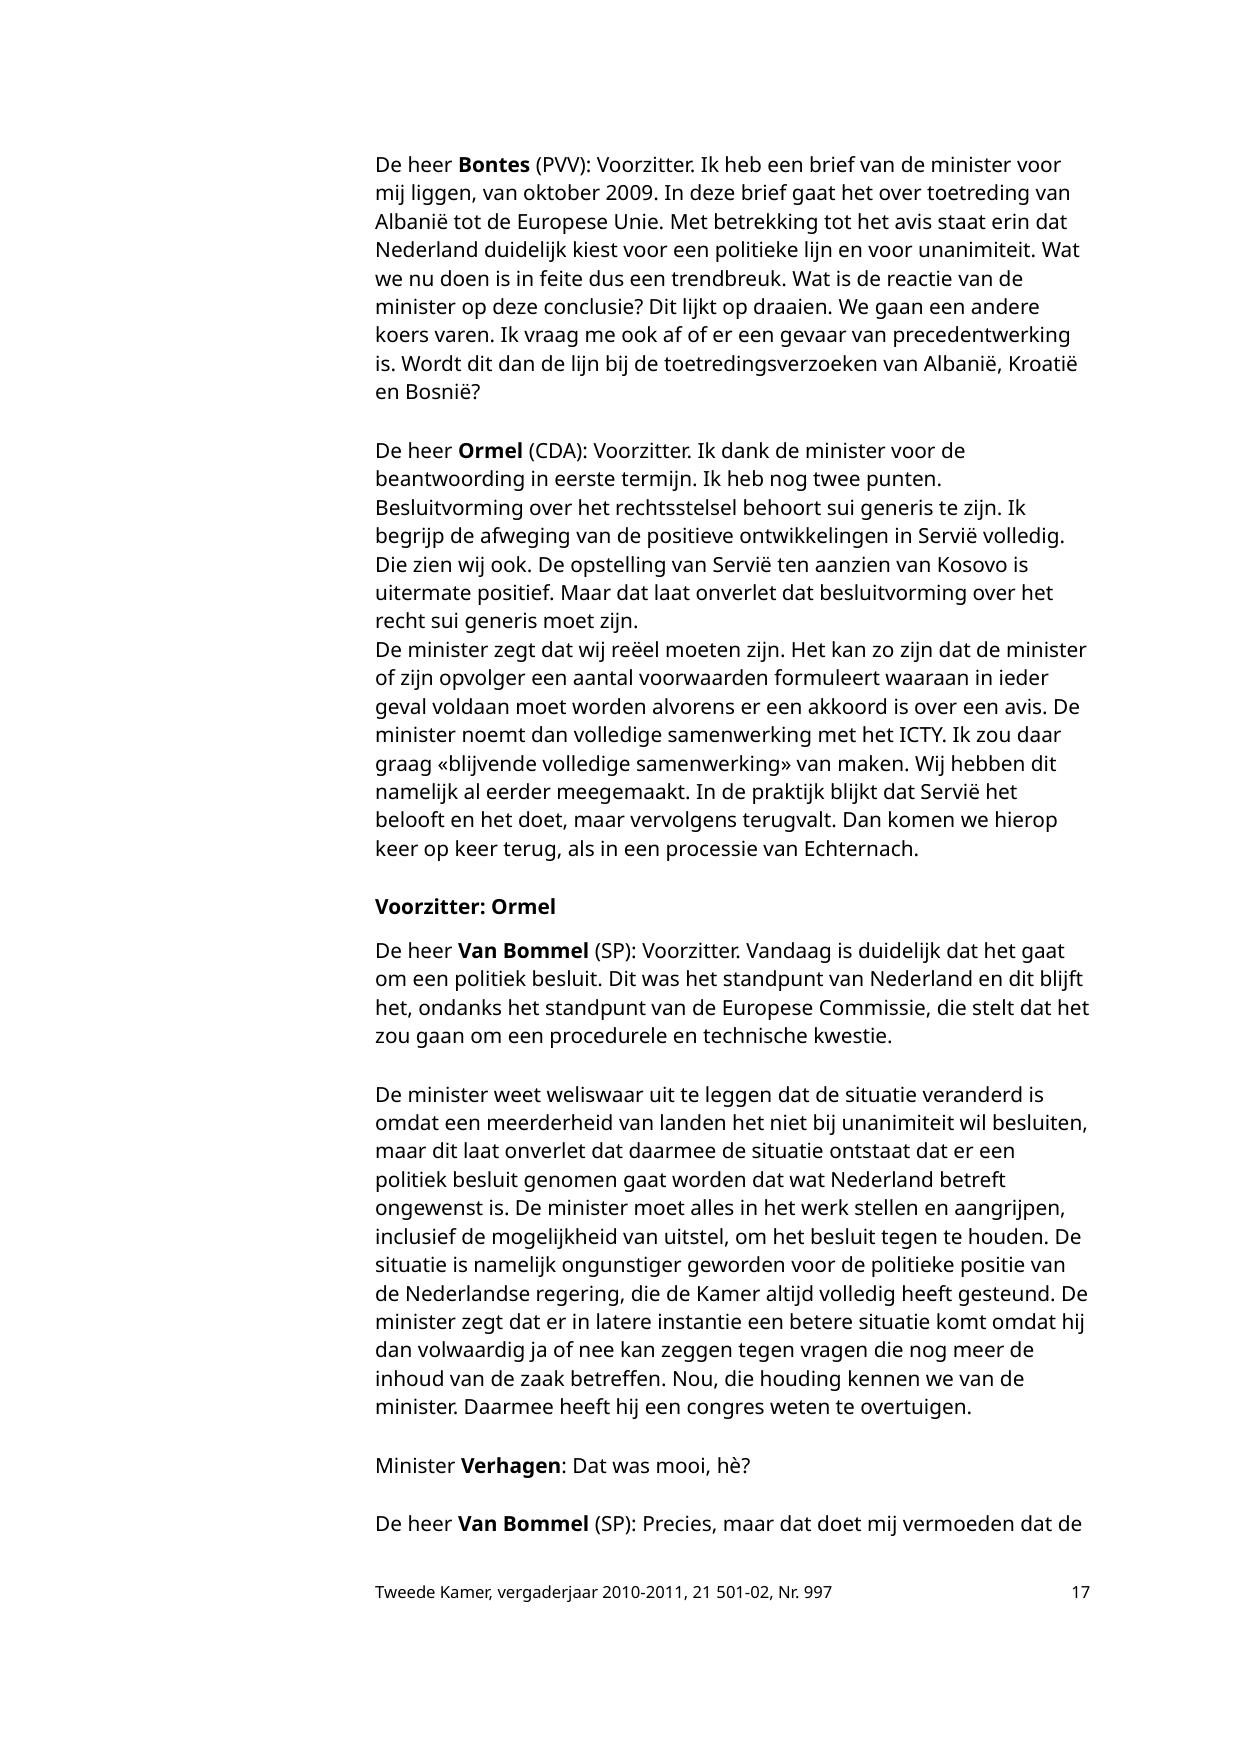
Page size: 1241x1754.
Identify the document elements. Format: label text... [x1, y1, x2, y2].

text De heer Van Bommel (SP): Voorzitter. Vandaag is duidelijk dat het gaat om een politiek besluit. Dit was het standpunt van Nederland en dit blijft het, ondanks het standpunt van de Europese Commissie, die stelt dat het zou gaan om een procedurele en technische kwestie. [375, 936, 1090, 1050]
text De minister zegt dat wij reëel moeten zijn. Het kan zo zijn dat de minister of zijn opvolger een aantal voorwaarden formuleert waaraan in ieder geval voldaan moet worden alvorens er een akkoord is over een avis. De minister noemt dan volledige samenwerking met het ICTY. Ik zou daar graag «blijvende volledige samenwerking» van maken. Wij hebben dit namelijk al eerder meegemaakt. In de praktijk blijkt dat Servië het belooft en het doet, maar vervolgens terugvalt. Dan komen we hierop keer op keer terug, als in een processie van Echternach. [375, 635, 1090, 862]
text De minister weet weliswaar uit te leggen dat de situatie veranderd is omdat een meerderheid van landen het niet bij unanimiteit wil besluiten, maar dit laat onverlet dat daarmee de situatie ontstaat dat er een politiek besluit genomen gaat worden dat wat Nederland betreft ongewenst is. De minister moet alles in het werk stellen en aangrijpen, inclusief de mogelijkheid van uitstel, om het besluit tegen te houden. De situatie is namelijk ongunstiger geworden voor de politieke positie van de Nederlandse regering, die de Kamer altijd volledig heeft gesteund. De minister zegt dat er in latere instantie een betere situatie komt omdat hij dan volwaardig ja of nee kan zeggen tegen vragen die nog meer de inhoud van de zaak betreffen. Nou, die houding kennen we van de minister. Daarmee heeft hij een congres weten te overtuigen. [375, 1080, 1090, 1421]
text De heer Van Bommel (SP): Precies, maar dat doet mij vermoeden dat de [375, 1509, 1090, 1538]
text Minister Verhagen: Dat was mooi, hè? [375, 1451, 1090, 1479]
text De heer Bontes (PVV): Voorzitter. Ik heb een brief van de minister voor mij liggen, van oktober 2009. In deze brief gaat het over toetreding van Albanië tot de Europese Unie. Met betrekking tot het avis staat erin dat Nederland duidelijk kiest voor een politieke lijn en voor unanimiteit. Wat we nu doen is in feite dus een trendbreuk. Wat is de reactie van de minister op deze conclusie? Dit lijkt op draaien. We gaan een andere koers varen. Ik vraag me ook af of er een gevaar van precedentwerking is. Wordt dit dan de lijn bij de toetredingsverzoeken van Albanië, Kroatië en Bosnië? [375, 150, 1090, 406]
text Voorzitter: Ormel [375, 892, 1090, 921]
text De heer Ormel (CDA): Voorzitter. Ik dank de minister voor de beantwoording in eerste termijn. Ik heb nog twee punten. Besluitvorming over het rechtsstelsel behoort sui generis te zijn. Ik begrijp de afweging van de positieve ontwikkelingen in Servië volledig. Die zien wij ook. De opstelling van Servië ten aanzien van Kosovo is uitermate positief. Maar dat laat onverlet dat besluitvorming over het recht sui generis moet zijn. [375, 436, 1090, 635]
